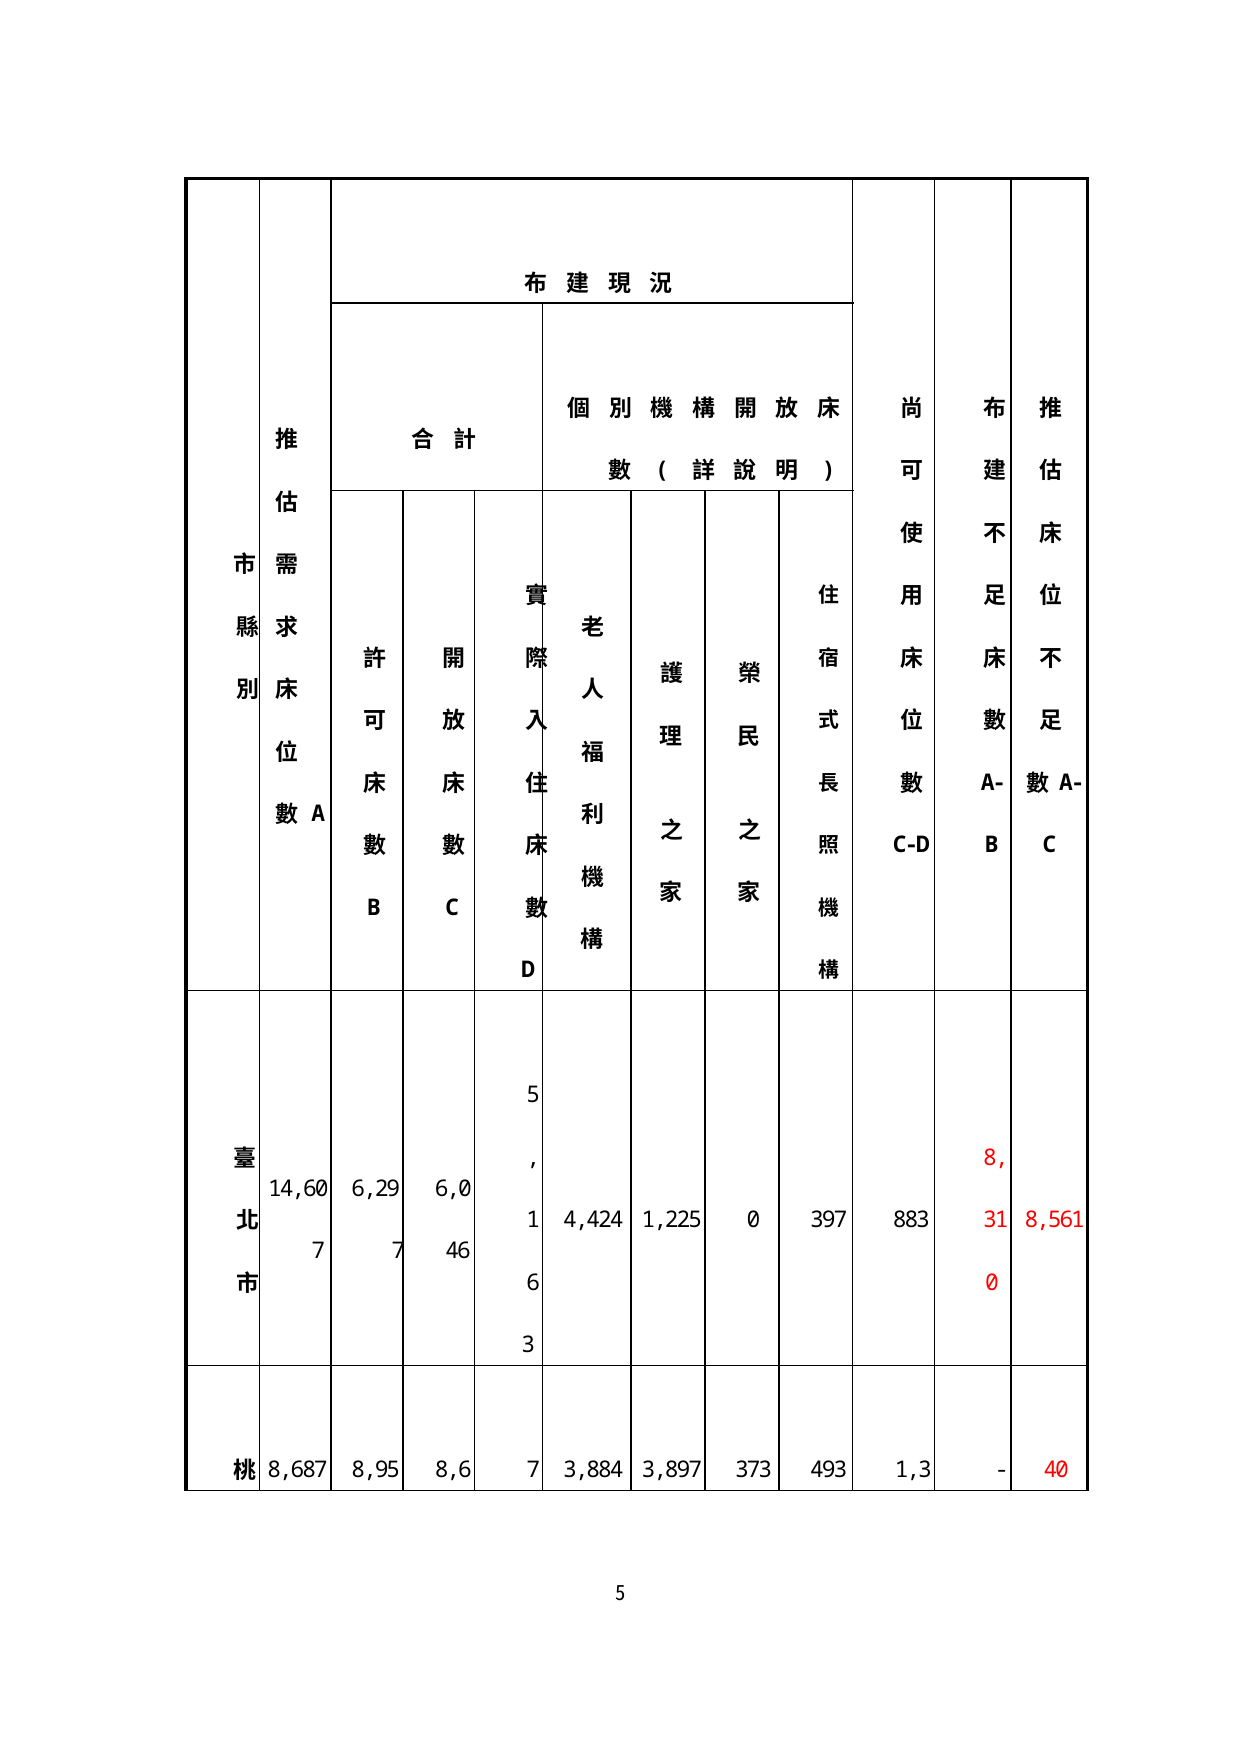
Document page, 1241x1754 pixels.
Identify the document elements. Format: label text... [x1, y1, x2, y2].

table_cell 個別機構開放床數(詳說明) [543, 304, 852, 490]
table_cell 合計 [332, 304, 542, 490]
table_cell 臺北市 [188, 991, 259, 1365]
table_cell 3,884 [543, 1366, 630, 1490]
table_cell 榮民 之家 [706, 491, 778, 990]
table_header 推估床位不足數A-C [1012, 180, 1086, 990]
table_cell 8,6 [404, 1366, 474, 1490]
table_cell 8,687 [260, 1366, 330, 1490]
table_cell 8,561 [1012, 991, 1086, 1365]
table_cell 3,897 [632, 1366, 704, 1490]
table_cell 許可床數B [332, 491, 402, 990]
table_cell 住宿式 長照機構 [780, 491, 852, 990]
table_cell 6,297 [332, 991, 402, 1365]
table_cell 5,163 [475, 991, 542, 1365]
table_cell 護理 之家 [632, 491, 704, 990]
table_cell 6,046 [404, 991, 474, 1365]
table_cell 883 [853, 991, 934, 1365]
table_cell [935, 1366, 1010, 1490]
table_cell 實際入住床數D [475, 491, 542, 990]
table_header 尚可使用床位數C-D [853, 180, 934, 990]
table_cell 8,953 [332, 1366, 402, 1490]
table_cell 397 [780, 991, 852, 1365]
table_cell 開放床數C [404, 491, 474, 990]
table_header 布建現況 [332, 180, 852, 302]
table_cell 14,607 [260, 991, 330, 1365]
table_cell 373 [706, 1366, 778, 1490]
table_header 市縣別 [188, 180, 259, 990]
table_cell 1,3 [853, 1366, 934, 1490]
table_cell 7 [475, 1366, 542, 1490]
table_cell 0 [706, 991, 778, 1365]
table_cell 4,424 [543, 991, 630, 1365]
table_cell 老人福利機構 [543, 491, 630, 990]
table_cell 1,225 [632, 991, 704, 1365]
table_header 布建不足床數A-B [935, 180, 1010, 990]
table_cell 桃 [188, 1366, 259, 1490]
table_cell 40 [1012, 1366, 1086, 1490]
table_header 推估需求床位數A [260, 180, 330, 990]
table_cell 493 [780, 1366, 852, 1490]
table_cell 8,310 [935, 991, 1010, 1365]
